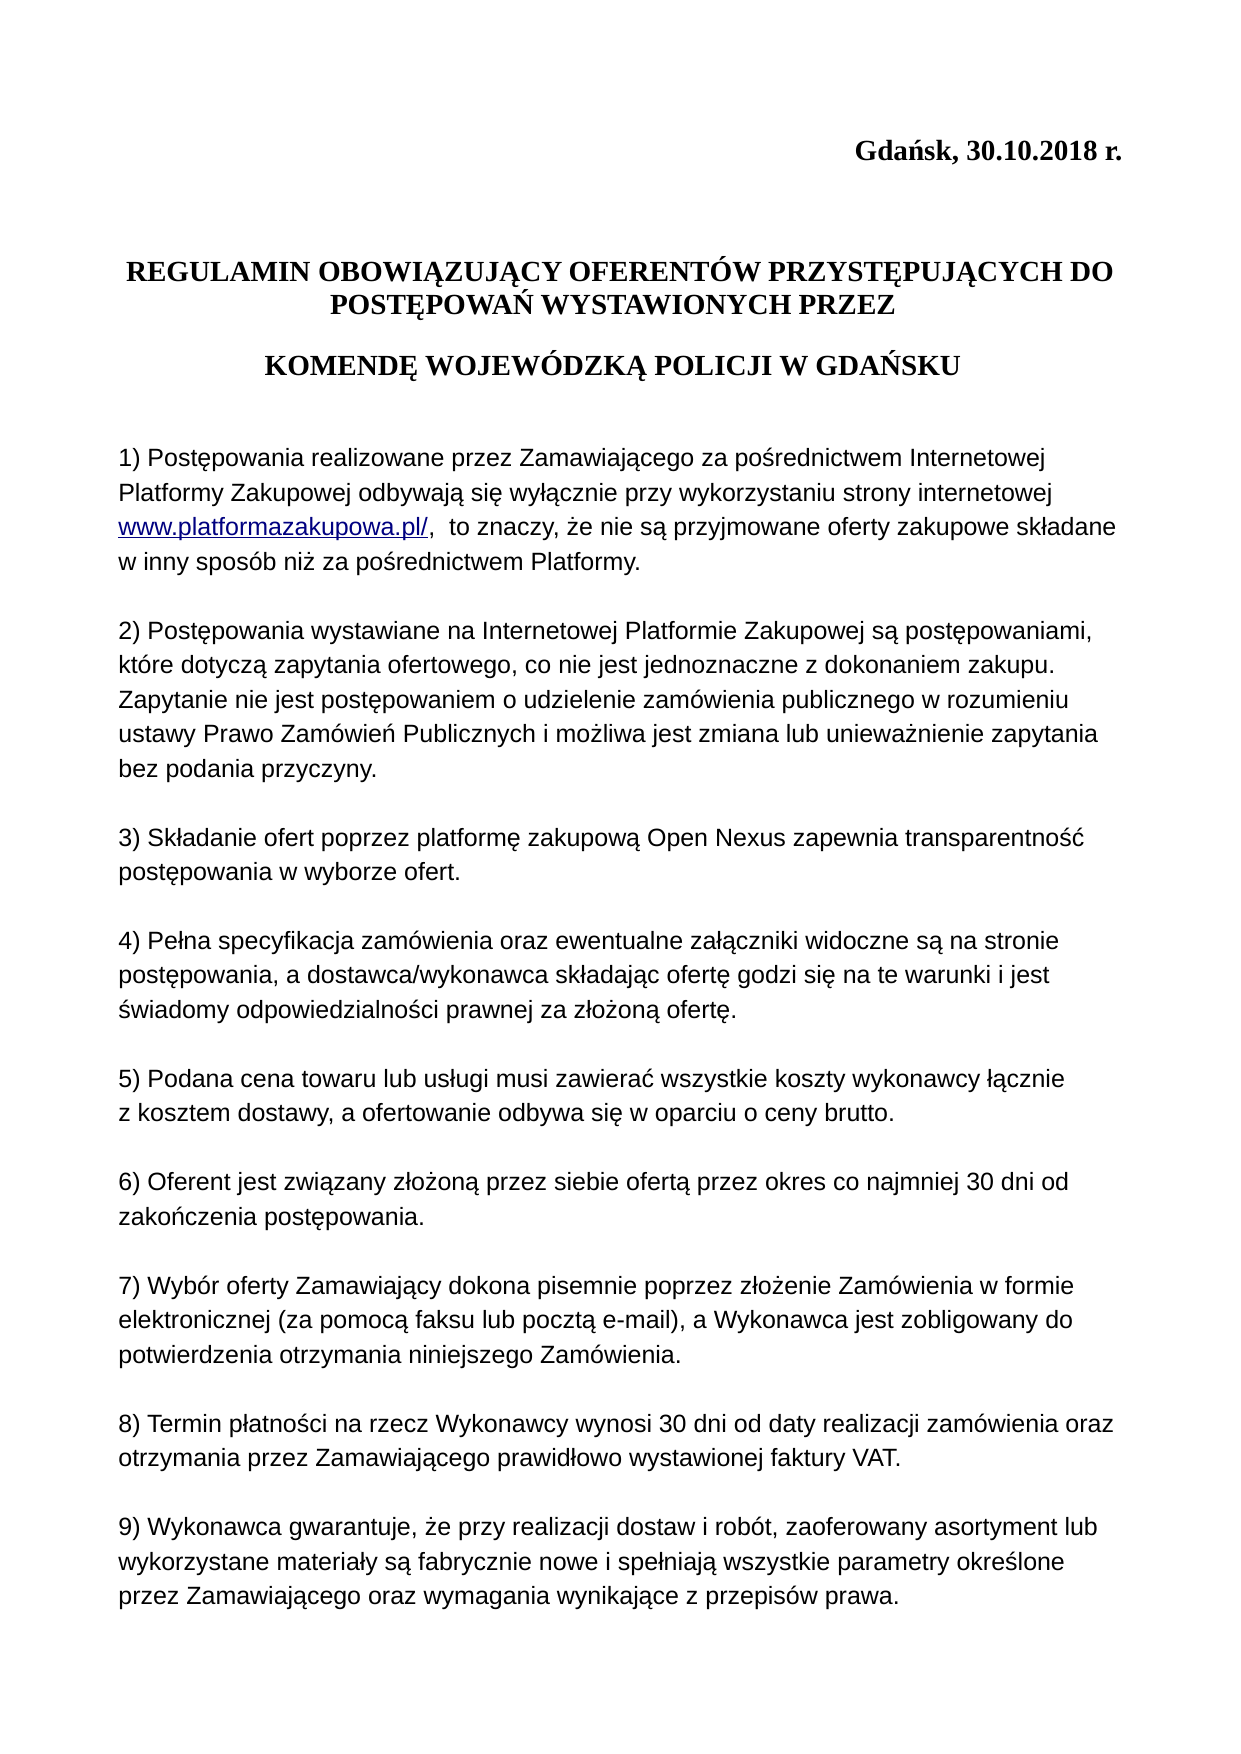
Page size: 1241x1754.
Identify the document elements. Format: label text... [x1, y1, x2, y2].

subtitle Gdańsk, 30.10.2018 r. [118, 133, 1122, 166]
text 2) Postępowania wystawiane na Internetowej Platformie Zakupowej są postępowaniami, które dotyczą zapytania ofertowego, co nie jest jednoznaczne z dokonaniem zakupu. Zapytanie nie jest postępowaniem o udzielenie zamówienia publicznego w rozumieniu ustawy Prawo Zamówień Publicznych i możliwa jest zmiana lub unieważnienie zapytania bez podania przyczyny. [118, 616, 1122, 782]
text 1) Postępowania realizowane przez Zamawiającego za pośrednictwem Internetowej Platformy Zakupowej odbywają się wyłącznie przy wykorzystaniu strony internetowej www.platformazakupowa.pl/, to znaczy, że nie są przyjmowane oferty zakupowe składane w inny sposób niż za pośrednictwem Platformy. [118, 443, 1122, 575]
text 7) Wybór oferty Zamawiający dokona pisemnie poprzez złożenie Zamówienia w formie elektronicznej (za pomocą faksu lub pocztą e-mail), a Wykonawca jest zobligowany do potwierdzenia otrzymania niniejszego Zamówienia. [118, 1271, 1122, 1368]
text 8) Termin płatności na rzecz Wykonawcy wynosi 30 dni od daty realizacji zamówienia oraz otrzymania przez Zamawiającego prawidłowo wystawionej faktury VAT. 9) Wykonawca gwarantuje, że przy realizacji dostaw i robót, zaoferowany asortyment lub wykorzystane materiały są fabrycznie nowe i spełniają wszystkie parametry określone przez Zamawiającego oraz wymagania wynikające z przepisów prawa. [118, 1374, 1122, 1610]
text 3) Składanie ofert poprzez platformę zakupową Open Nexus zapewnia transparentność postępowania w wyborze ofert. [118, 822, 1122, 886]
subtitle KOMENDĘ WOJEWÓDZKĄ POLICJI W GDAŃSKU [118, 348, 1122, 382]
subtitle REGULAMIN OBOWIĄZUJĄCY OFERENTÓW PRZYSTĘPUJĄCYCH DO POSTĘPOWAŃ WYSTAWIONYCH PRZEZ [118, 254, 1122, 321]
text 4) Pełna specyfikacja zamówienia oraz ewentualne załączniki widoczne są na stronie postępowania, a dostawca/wykonawca składając ofertę godzi się na te warunki i jest świadomy odpowiedzialności prawnej za złożoną ofertę. 5) Podana cena towaru lub usługi musi zawierać wszystkie koszty wykonawcy łącznie z kosztem dostawy, a ofertowanie odbywa się w oparciu o ceny brutto. 6) Oferent jest związany złożoną przez siebie ofertą przez okres co najmniej 30 dni od zakończenia postępowania. [118, 926, 1122, 1231]
